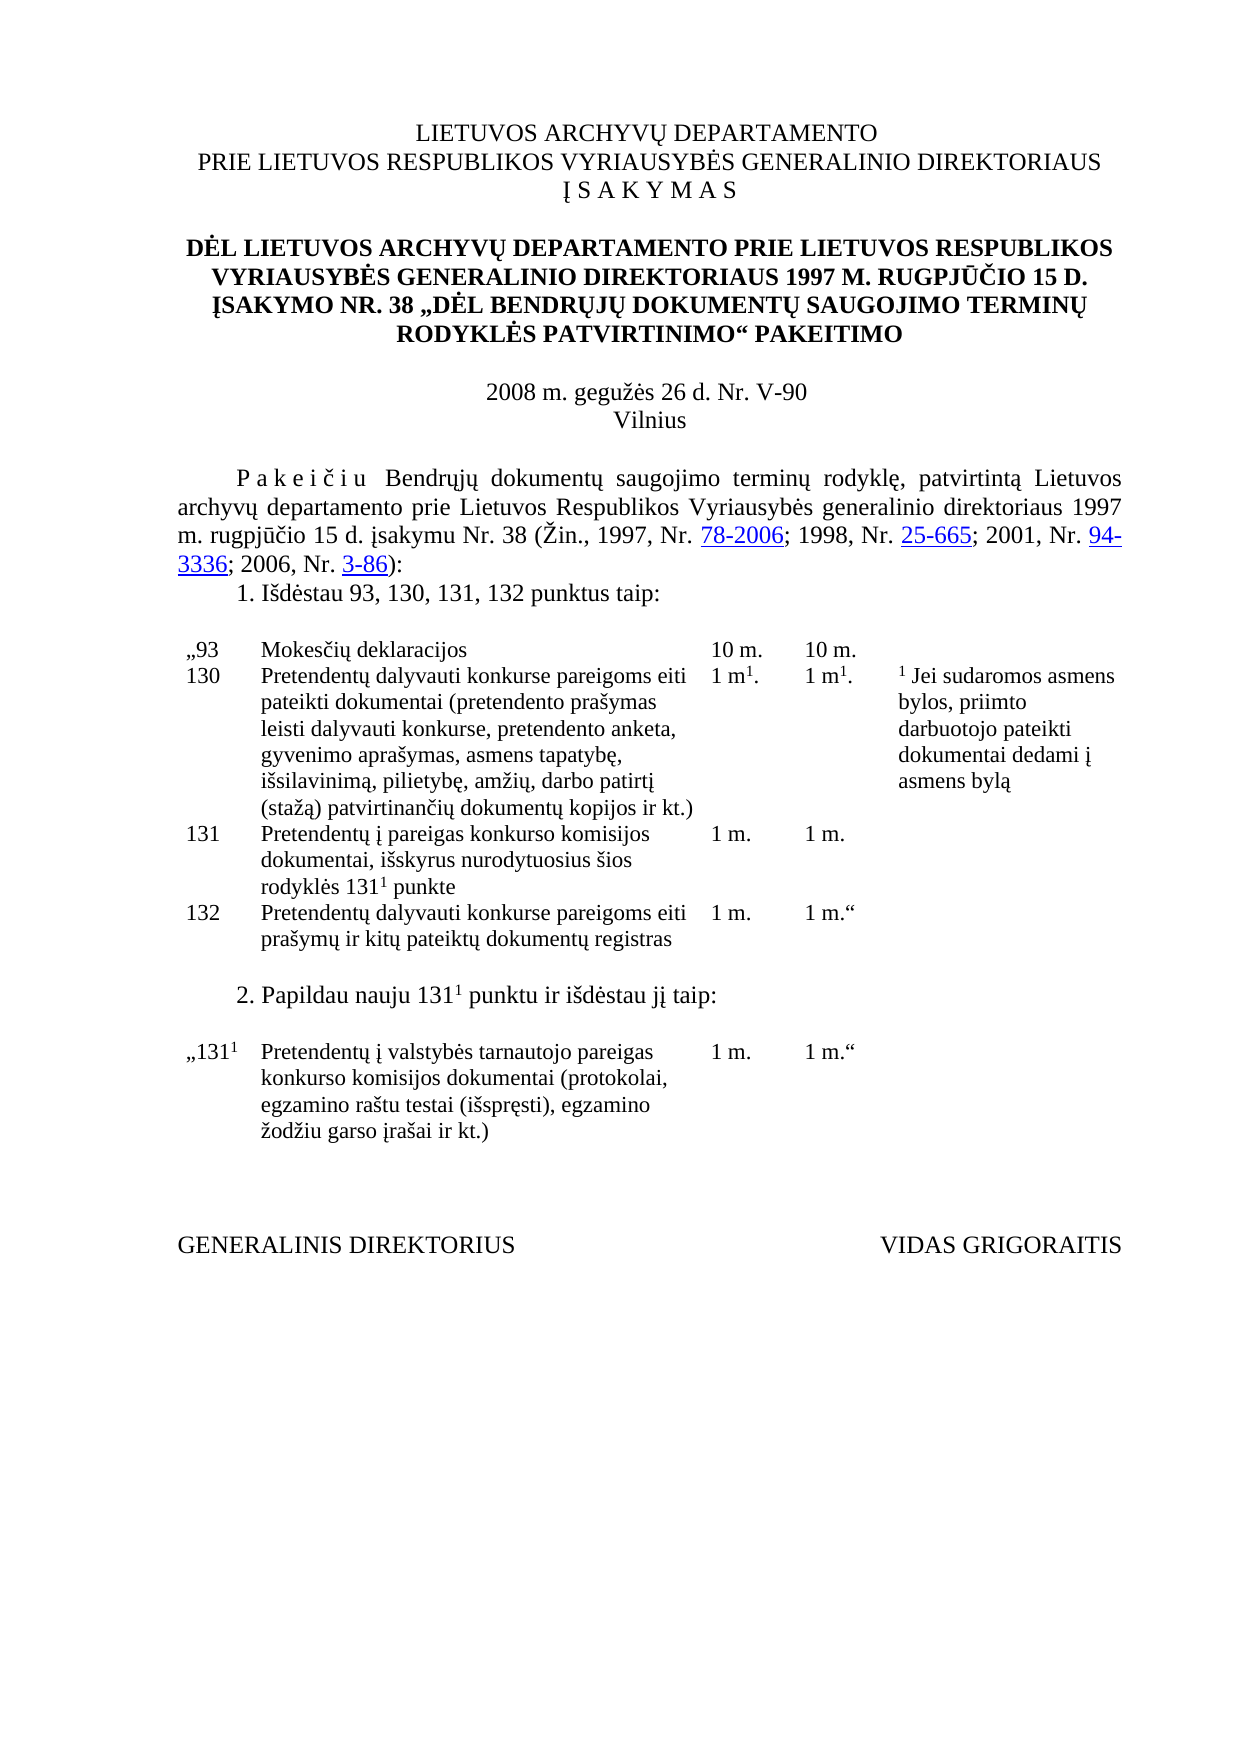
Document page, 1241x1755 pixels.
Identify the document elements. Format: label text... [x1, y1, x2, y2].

table_header 10 m. [706, 636, 711, 662]
table_cell 131 [181, 820, 256, 899]
table_cell [894, 899, 1131, 952]
table_cell 1 m. [706, 820, 800, 899]
table_cell 1 m. [706, 899, 800, 952]
text 2. Papildau nauju 1311 punktu ir išdėstau jį taip: [177, 981, 1122, 1009]
text Pakeičiu Bendrųjų dokumentų saugojimo terminų rodyklę, patvirtintą Lietuvos archyvų departamento prie Lietuvos Respublikos Vyriausybės generalinio direktoriaus 1997 m. rugpjūčio 15 d. įsakymu Nr. 38 (Žin., 1997, Nr. 78-2006; 1998, Nr. 25-665; 2001, Nr. 94-3336; 2006, Nr. 3-86): [177, 463, 1122, 578]
table_header 10 m. [890, 636, 894, 662]
table_cell 1 m. [800, 820, 894, 899]
table_cell 1 m1. [706, 662, 800, 820]
table_header 1 m. [706, 1038, 800, 1143]
table_header „1311 [181, 1038, 256, 1143]
table_cell 1 Jei sudaromos asmens bylos, priimto darbuotojo pateikti dokumentai dedami į asmens bylą [894, 662, 1131, 820]
table_cell 132 [181, 899, 256, 952]
table_header [894, 1038, 1131, 1143]
table_header 1 m.“ [800, 1038, 894, 1143]
table_header „93 [181, 636, 186, 662]
text Vilnius [177, 406, 1122, 434]
text DĖL LIETUVOS ARCHYVŲ DEPARTAMENTO PRIE LIETUVOS RESPUBLIKOS VYRIAUSYBĖS GENERALINIO DIREKTORIAUS 1997 M. RUGPJŪČIO 15 D. ĮSAKYMO NR. 38 „DĖL BENDRŲJŲ DOKUMENTŲ SAUGOJIMO TERMINŲ RODYKLĖS PATVIRTINIMO“ PAKEITIMO [177, 233, 1122, 348]
text 2008 m. gegužės 26 d. Nr. V-90 [177, 377, 1122, 406]
text 1. Išdėstau 93, 130, 131, 132 punktus taip: [177, 578, 1122, 607]
text LIETUVOS ARCHYVŲ DEPARTAMENTO PRIE LIETUVOS RESPUBLIKOS VYRIAUSYBĖS GENERALINIO DIREKTORIAUS [177, 118, 1122, 176]
table_cell 130 [181, 662, 256, 820]
table_cell 1 m1. [800, 662, 894, 820]
table_header [894, 636, 898, 662]
table_cell [894, 820, 1131, 899]
table_header „93 [252, 636, 256, 662]
table_header [1127, 636, 1131, 662]
table_cell 1 m.“ [800, 899, 894, 952]
table_header 10 m. [796, 636, 800, 662]
text ĮSAKYMAS [177, 176, 1122, 204]
table_header 10 m. [800, 636, 804, 662]
text GENERALINIS DIREKTORIUS VIDAS GRIGORAITIS [177, 1230, 1122, 1258]
